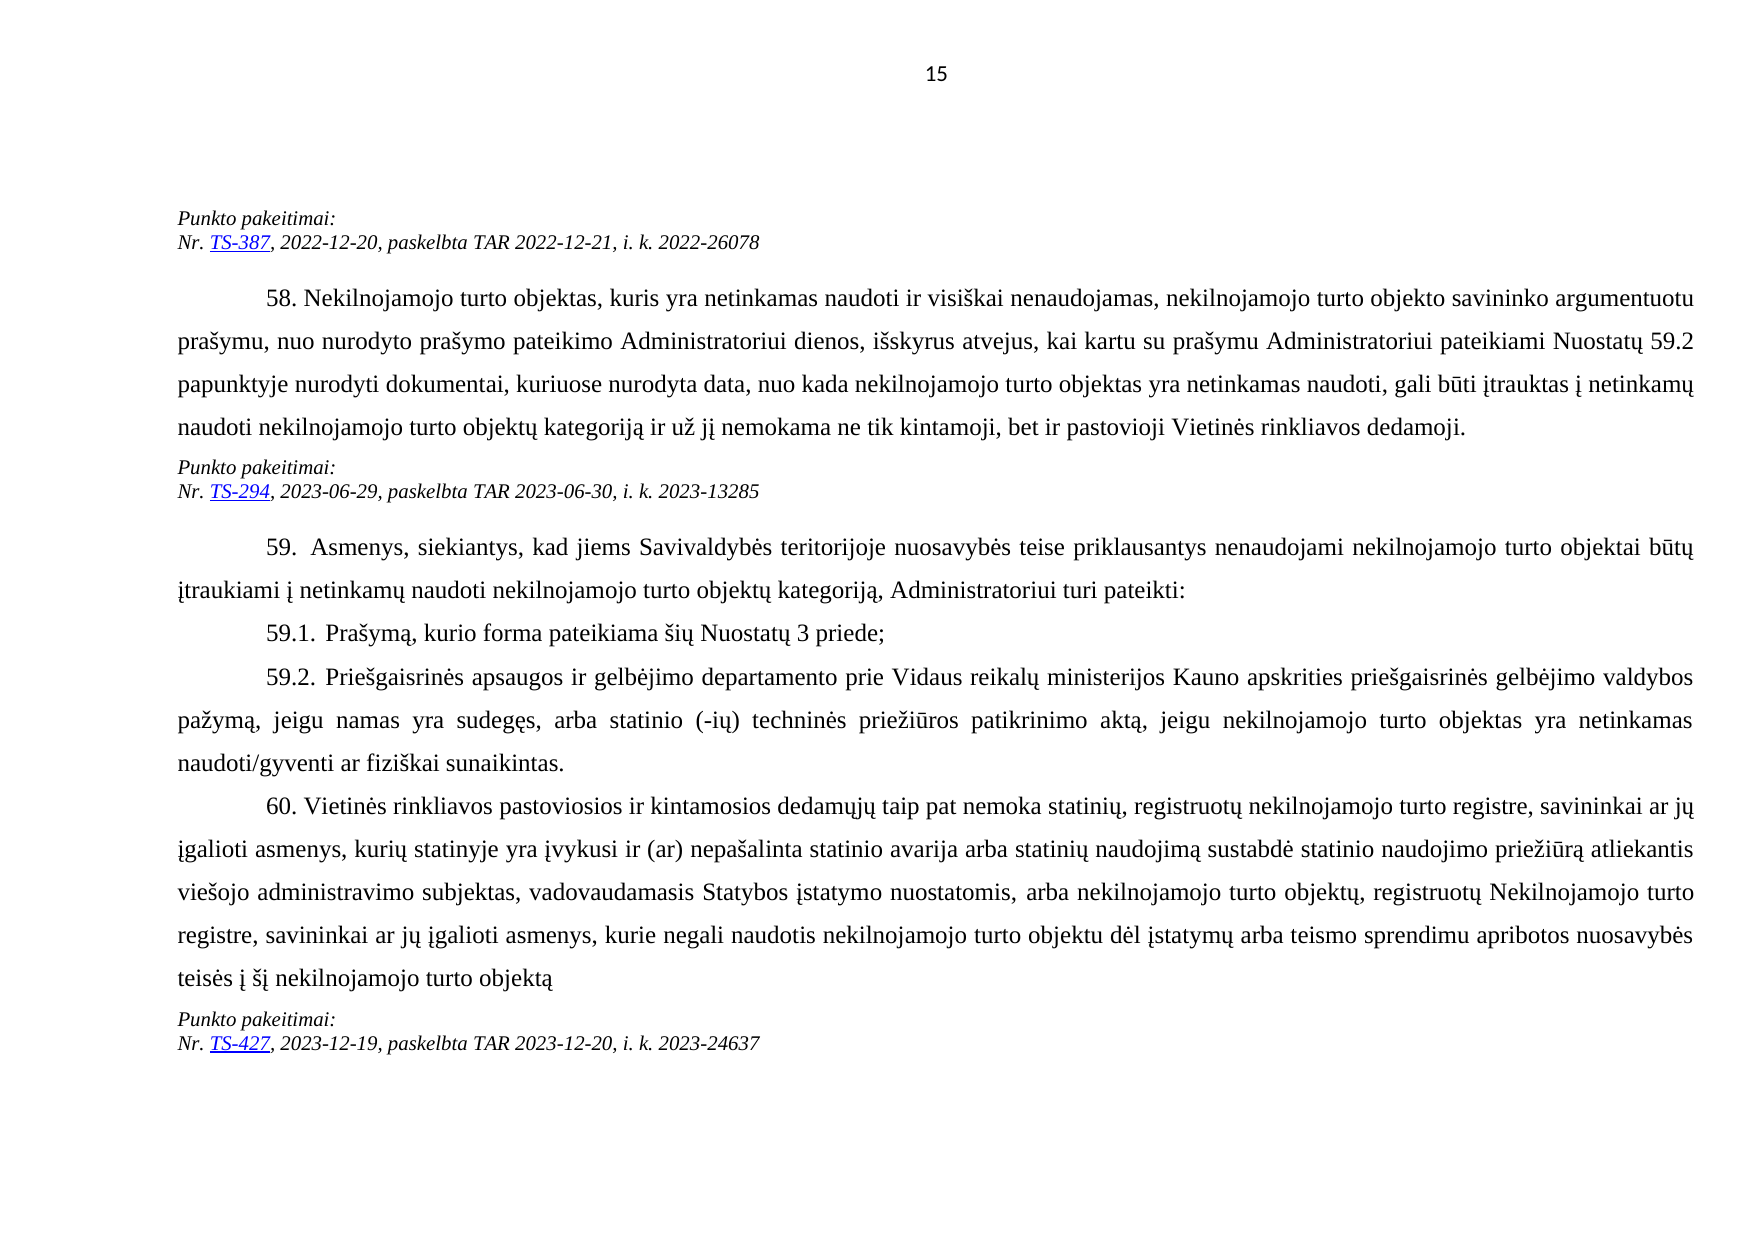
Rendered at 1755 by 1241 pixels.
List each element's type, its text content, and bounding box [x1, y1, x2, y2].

text 60. Vietinės rinkliavos pastoviosios ir kintamosios dedamųjų taip pat nemoka statinių, registruotų nekilnojamojo turto registre, savininkai ar jų įgalioti asmenys, kurių statinyje yra įvykusi ir (ar) nepašalinta statinio avarija arba statinių naudojimą sustabdė statinio naudojimo priežiūrą atliekantis viešojo administravimo subjektas, vadovaudamasis Statybos įstatymo nuostatomis, arba nekilnojamojo turto objektų, registruotų Nekilnojamojo turto registre, savininkai ar jų įgalioti asmenys, kurie negali naudotis nekilnojamojo turto objektu dėl įstatymų arba teismo sprendimu apribotos nuosavybės teisės į šį nekilnojamojo turto objektą [177, 791, 1695, 992]
text 58. Nekilnojamojo turto objektas, kuris yra netinkamas naudoti ir visiškai nenaudojamas, nekilnojamojo turto objekto savininko argumentuotu prašymu, nuo nurodyto prašymo pateikimo Administratoriui dienos, išskyrus atvejus, kai kartu su prašymu Administratoriui pateikiami Nuostatų 59.2 papunktyje nurodyti dokumentai, kuriuose nurodyta data, nuo kada nekilnojamojo turto objektas yra netinkamas naudoti, gali būti įtrauktas į netinkamų naudoti nekilnojamojo turto objektų kategoriją ir už jį nemokama ne tik kintamoji, bet ir pastovioji Vietinės rinkliavos dedamoji. [177, 283, 1695, 441]
text Nr. TS-294, 2023-06-29, paskelbta TAR 2023-06-30, i. k. 2023-13285 [177, 479, 1695, 503]
text 59.2. Priešgaisrinės apsaugos ir gelbėjimo departamento prie Vidaus reikalų ministerijos Kauno apskrities priešgaisrinės gelbėjimo valdybos pažymą, jeigu namas yra sudegęs, arba statinio (-ių) techninės priežiūros patikrinimo aktą, jeigu nekilnojamojo turto objektas yra netinkamas naudoti/gyventi ar fiziškai sunaikintas. [177, 662, 1695, 777]
text 59.1. Prašymą, kurio forma pateikiama šių Nuostatų 3 priede; [177, 618, 1695, 647]
text Nr. TS-427, 2023-12-19, paskelbta TAR 2023-12-20, i. k. 2023-24637 [177, 1031, 1695, 1055]
text Punkto pakeitimai: [177, 455, 1695, 479]
text Punkto pakeitimai: [177, 206, 1695, 230]
text 59. Asmenys, siekiantys, kad jiems Savivaldybės teritorijoje nuosavybės teise priklausantys nenaudojami nekilnojamojo turto objektai būtų įtraukiami į netinkamų naudoti nekilnojamojo turto objektų kategoriją, Administratoriui turi pateikti: [177, 532, 1695, 604]
text Punkto pakeitimai: [177, 1007, 1695, 1031]
text Nr. TS-387, 2022-12-20, paskelbta TAR 2022-12-21, i. k. 2022-26078 [177, 230, 1695, 254]
